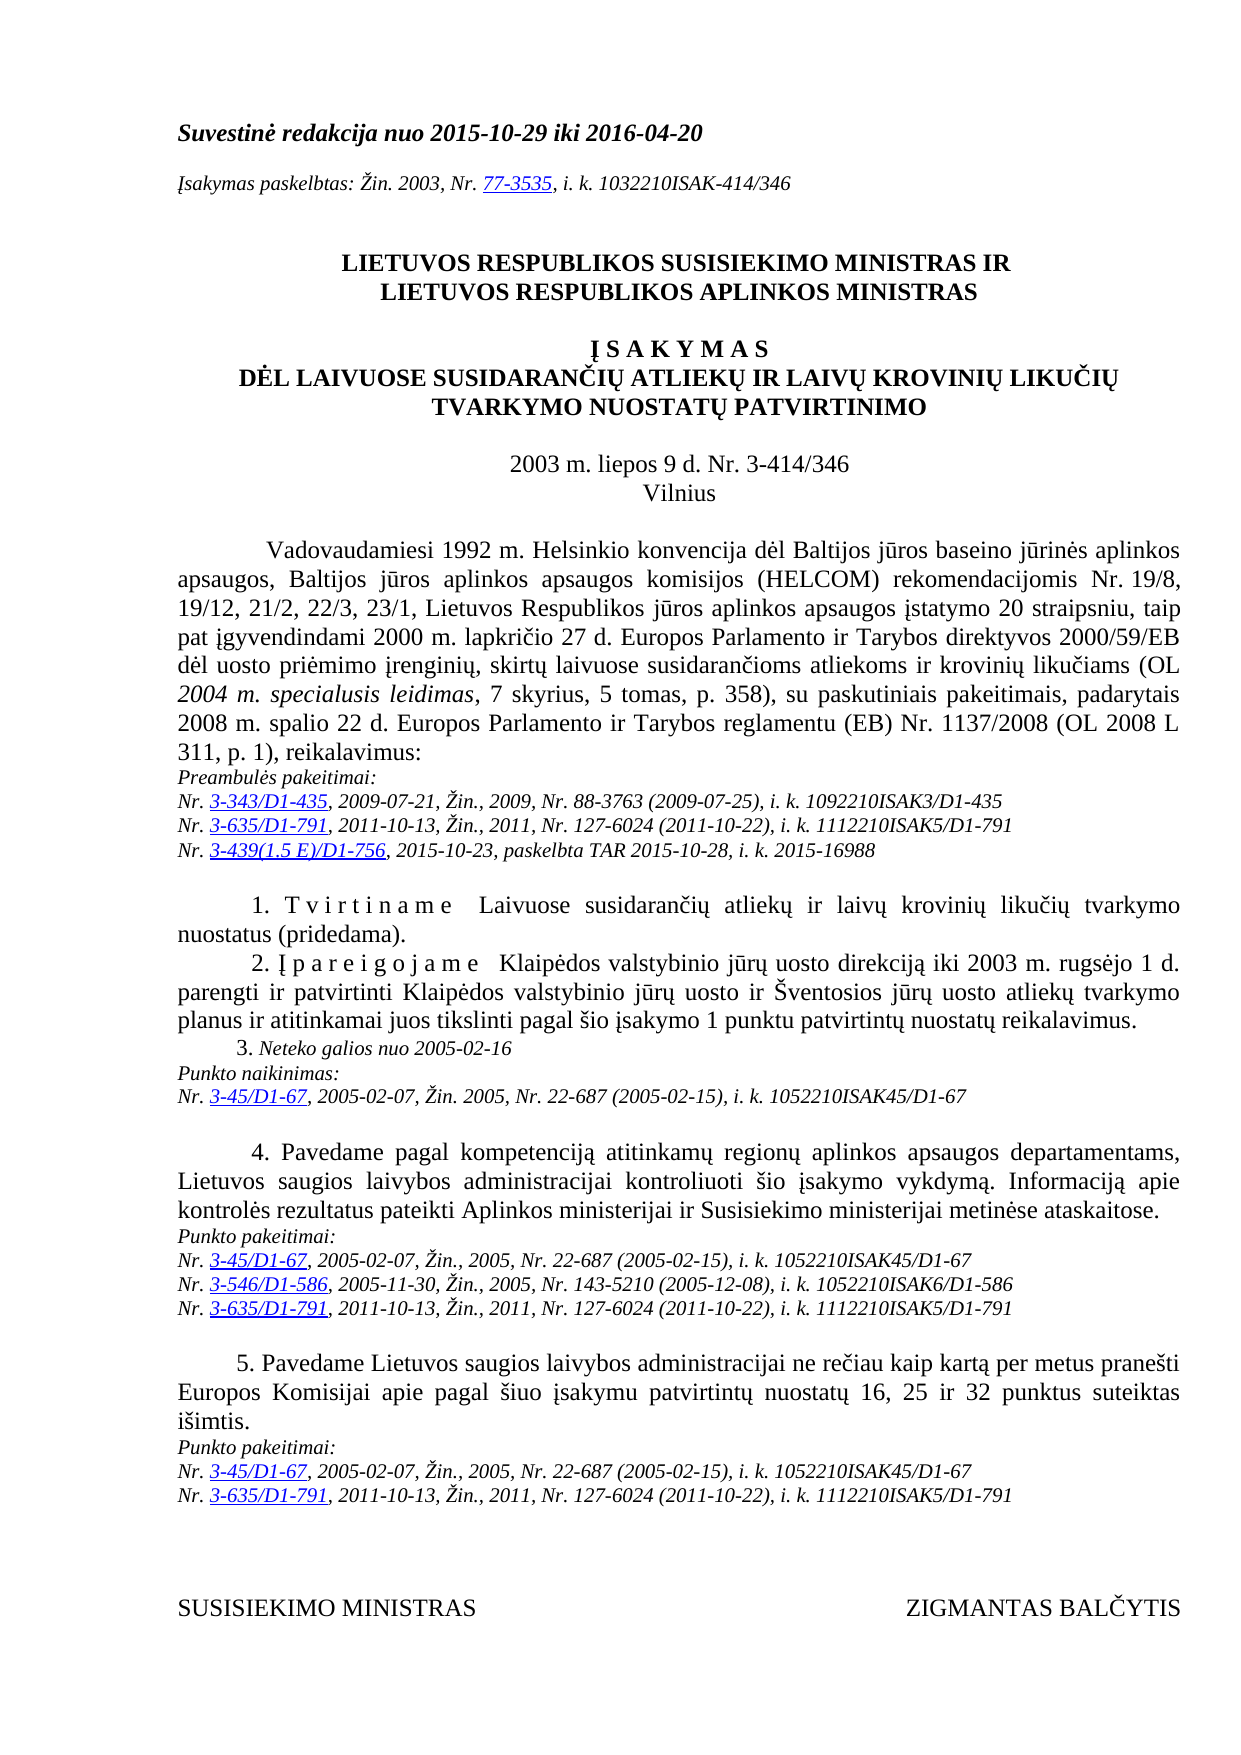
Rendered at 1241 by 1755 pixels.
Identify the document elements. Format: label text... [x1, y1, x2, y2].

text Nr. 3-635/D1-791, 2011-10-13, Žin., 2011, Nr. 127-6024 (2011-10-22), i. k. 1112210ISAK5/D1-791 [177, 1483, 1181, 1507]
text LIETUVOS RESPUBLIKOS APLINKOS MINISTRAS [177, 277, 1181, 305]
text Nr. 3-635/D1-791, 2011-10-13, Žin., 2011, Nr. 127-6024 (2011-10-22), i. k. 1112210ISAK5/D1-791 [177, 1296, 1181, 1320]
text Suvestinė redakcija nuo 2015-10-29 iki 2016-04-20 [177, 118, 1181, 147]
text 4. Pavedame pagal kompetenciją atitinkamų regionų aplinkos apsaugos departamentams, Lietuvos saugios laivybos administracijai kontroliuoti šio įsakymo vykdymą. Informaciją apie kontrolės rezultatus pateikti Aplinkos ministerijai ir Susisiekimo ministerijai metinėse ataskaitose. [177, 1137, 1181, 1223]
text SUSISIEKIMO MINISTRAS ZIGMANTAS BALČYTIS [177, 1593, 1181, 1622]
text 5. Pavedame Lietuvos saugios laivybos administracijai ne rečiau kaip kartą per metus pranešti Europos Komisijai apie pagal šiuo įsakymu patvirtintų nuostatų 16, 25 ir 32 punktus suteiktas išimtis. [177, 1348, 1181, 1435]
text 3. Neteko galios nuo 2005-02-16 [177, 1034, 1181, 1060]
text Punkto naikinimas: [177, 1060, 1181, 1084]
text Preambulės pakeitimai: [177, 765, 1181, 789]
text Vilnius [177, 478, 1181, 507]
text Nr. 3-343/D1-435, 2009-07-21, Žin., 2009, Nr. 88-3763 (2009-07-25), i. k. 1092210ISAK3/D1-435 [177, 789, 1181, 813]
text LIETUVOS RESPUBLIKOS SUSISIEKIMO MINISTRAS IR [177, 248, 1181, 277]
text Nr. 3-635/D1-791, 2011-10-13, Žin., 2011, Nr. 127-6024 (2011-10-22), i. k. 1112210ISAK5/D1-791 [177, 813, 1181, 837]
text Punkto pakeitimai: [177, 1435, 1181, 1459]
text Nr. 3-546/D1-586, 2005-11-30, Žin., 2005, Nr. 143-5210 (2005-12-08), i. k. 1052210ISAK6/D1-586 [177, 1272, 1181, 1296]
text Į S A K Y M A S [177, 334, 1181, 363]
text Vadovaudamiesi 1992 m. Helsinkio konvencija dėl Baltijos jūros baseino jūrinės aplinkos apsaugos, Baltijos jūros aplinkos apsaugos komisijos (HELCOM) rekomendacijomis Nr. 19/8, 19/12, 21/2, 22/3, 23/1, Lietuvos Respublikos jūros aplinkos apsaugos įstatymo 20 straipsniu, taip pat įgyvendindami 2000 m. lapkričio 27 d. Europos Parlamento ir Tarybos direktyvos 2000/59/EB dėl uosto priėmimo įrenginių, skirtų laivuose susidarančioms atliekoms ir krovinių likučiams (OL 2004 m. specialusis leidimas, 7 skyrius, 5 tomas, p. 358), su paskutiniais pakeitimais, padarytais 2008 m. spalio 22 d. Europos Parlamento ir Tarybos reglamentu (EB) Nr. 1137/2008 (OL 2008 L 311, p. 1), reikalavimus: [177, 535, 1181, 765]
text Nr. 3-45/D1-67, 2005-02-07, Žin., 2005, Nr. 22-687 (2005-02-15), i. k. 1052210ISAK45/D1-67 [177, 1248, 1181, 1272]
text Nr. 3-439(1.5 E)/D1-756, 2015-10-23, paskelbta TAR 2015-10-28, i. k. 2015-16988 [177, 837, 1181, 862]
text 2. Įpareigojame Klaipėdos valstybinio jūrų uosto direkciją iki 2003 m. rugsėjo 1 d. parengti ir patvirtinti Klaipėdos valstybinio jūrų uosto ir Šventosios jūrų uosto atliekų tvarkymo planus ir atitinkamai juos tikslinti pagal šio įsakymo 1 punktu patvirtintų nuostatų reikalavimus. [177, 948, 1181, 1034]
text Įsakymas paskelbtas: Žin. 2003, Nr. 77-3535, i. k. 1032210ISAK-414/346 [177, 171, 1181, 195]
text Nr. 3-45/D1-67, 2005-02-07, Žin., 2005, Nr. 22-687 (2005-02-15), i. k. 1052210ISAK45/D1-67 [177, 1459, 1181, 1483]
text Punkto pakeitimai: [177, 1223, 1181, 1248]
text Nr. 3-45/D1-67, 2005-02-07, Žin. 2005, Nr. 22-687 (2005-02-15), i. k. 1052210ISAK45/D1-67 [177, 1084, 1181, 1108]
text DĖL LAIVUOSE SUSIDARANČIŲ ATLIEKŲ IR LAIVŲ KROVINIŲ LIKUČIŲ TVARKYMO NUOSTATŲ PATVIRTINIMO [177, 363, 1181, 420]
text 1. Tvirtiname Laivuose susidarančių atliekų ir laivų krovinių likučių tvarkymo nuostatus (pridedama). [177, 890, 1181, 948]
text 2003 m. liepos 9 d. Nr. 3-414/346 [177, 449, 1181, 478]
